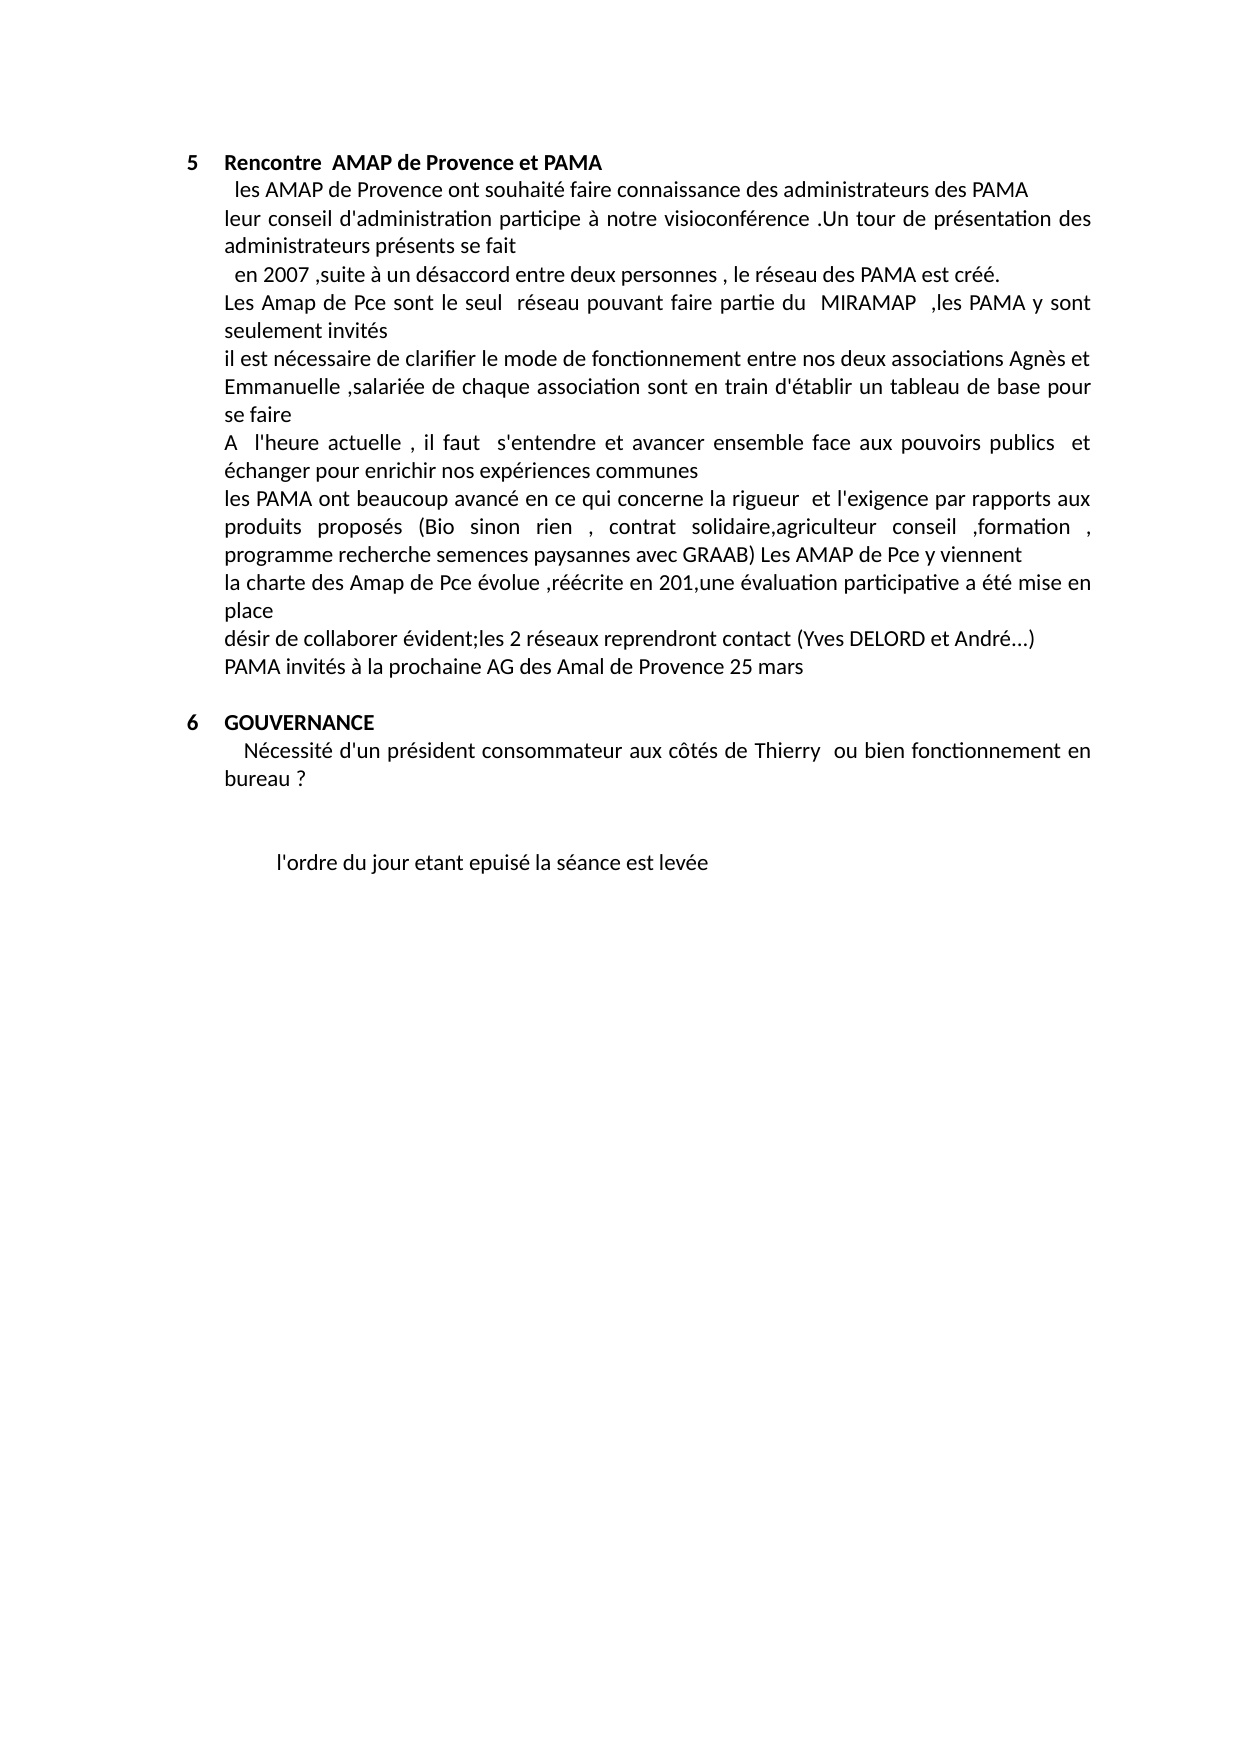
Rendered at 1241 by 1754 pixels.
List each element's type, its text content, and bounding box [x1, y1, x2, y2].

list en 2007 ,suite à un désaccord entre deux personnes , le réseau des PAMA est créé. [187, 260, 1093, 288]
list désir de collaborer évident;les 2 réseaux reprendront contact (Yves DELORD et André...) [187, 624, 1093, 652]
list GOUVERNANCE [187, 708, 1093, 736]
list Rencontre AMAP de Provence et PAMA [187, 148, 1093, 176]
list A l'heure actuelle , il faut s'entendre et avancer ensemble face aux pouvoirs publics et échanger pour enrichir nos expériences communes [187, 428, 1093, 484]
list la charte des Amap de Pce évolue ,réécrite en 201,une évaluation participative a été mise en place [187, 568, 1093, 624]
list les AMAP de Provence ont souhaité faire connaissance des administrateurs des PAMA [187, 176, 1093, 204]
list Nécessité d'un président consommateur aux côtés de Thierry ou bien fonctionnement en bureau ? [187, 736, 1093, 792]
text l'ordre du jour etant epuisé la séance est levée [148, 848, 1093, 876]
list PAMA invités à la prochaine AG des Amal de Provence 25 mars [187, 652, 1093, 680]
list leur conseil d'administration participe à notre visioconférence .Un tour de présentation des administrateurs présents se fait [187, 204, 1093, 260]
list les PAMA ont beaucoup avancé en ce qui concerne la rigueur et l'exigence par rapports aux produits proposés (Bio sinon rien , contrat solidaire,agriculteur conseil ,formation , programme recherche semences paysannes avec GRAAB) Les AMAP de Pce y viennent [187, 484, 1093, 568]
list Les Amap de Pce sont le seul réseau pouvant faire partie du MIRAMAP ,les PAMA y sont seulement invités [187, 288, 1093, 344]
list il est nécessaire de clarifier le mode de fonctionnement entre nos deux associations Agnès et Emmanuelle ,salariée de chaque association sont en train d'établir un tableau de base pour se faire [187, 344, 1093, 428]
